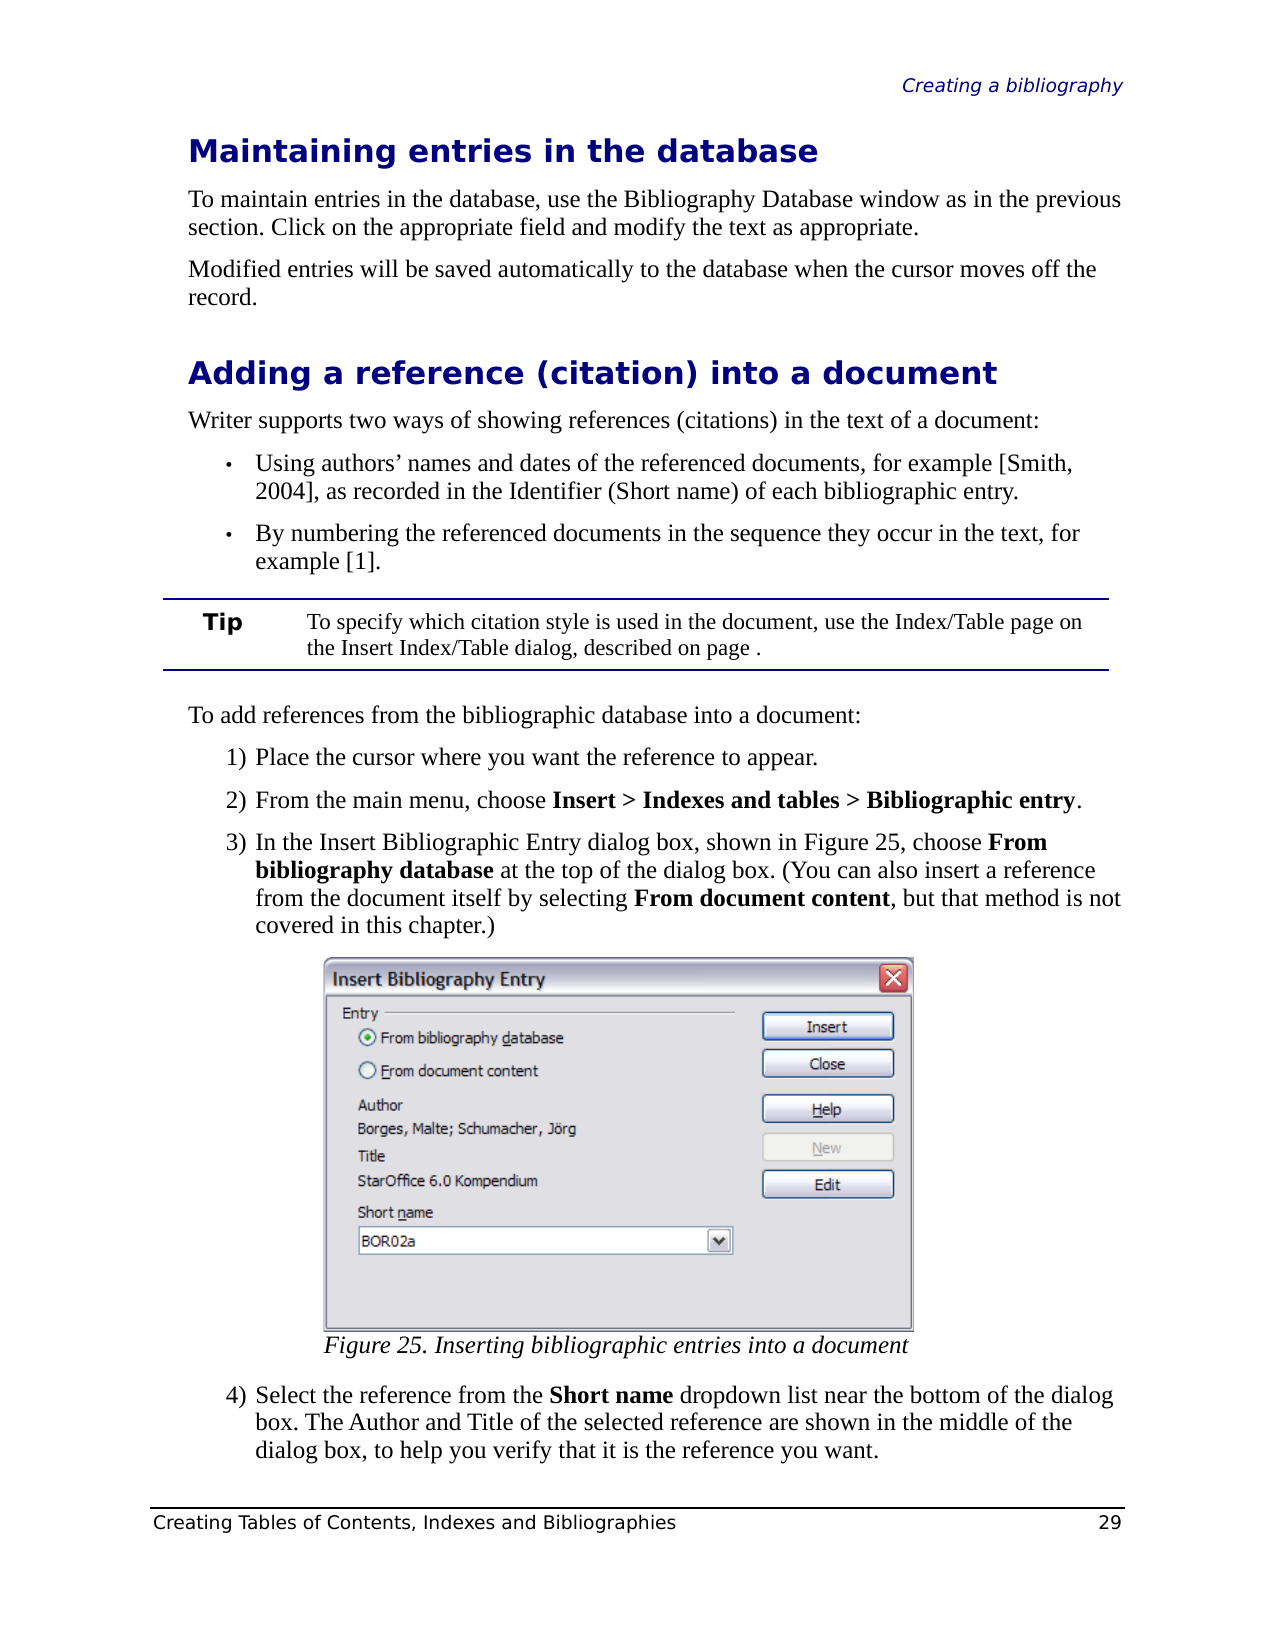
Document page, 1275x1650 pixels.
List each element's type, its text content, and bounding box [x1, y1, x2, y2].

table_header Tip [163, 600, 283, 669]
list Select the reference from the Short name dropdown list near the bottom of the dialog box. The Author and Title of the selected reference are shown in the middle of the dialog box, to help you verify that it is the reference you want. [226, 1381, 1125, 1464]
list From the main menu, choose Insert > Indexes and tables > Bibliographic entry. [226, 786, 1125, 813]
list Using authors’ names and dates of the referenced documents, for example [Smith, 2004], as recorded in the Identifier (Short name) of each bibliographic entry. [226, 449, 1125, 504]
picture [323, 957, 914, 1332]
text Writer supports two ways of showing references (citations) in the text of a document: [188, 407, 1125, 434]
list Place the cursor where you want the reference to appear. [226, 743, 1125, 771]
subtitle Adding a reference (citation) into a document [188, 356, 1125, 392]
text Modified entries will be saved automatically to the database when the cursor moves off the record. [188, 255, 1125, 311]
subtitle Maintaining entries in the database [188, 134, 1125, 170]
list In the Insert Bibliographic Entry dialog box, shown in Figure 25, choose From bibliography database at the top of the dialog box. (You can also insert a reference from the document itself by selecting From document content, but that method is not covered in this chapter.) [226, 828, 1125, 939]
list By numbering the referenced documents in the sequence they occur in the text, for example [1]. [226, 519, 1125, 575]
text To maintain entries in the database, use the Bibliography Database window as in the previous section. Click on the appropriate field and modify the text as appropriate. [188, 185, 1125, 240]
table_header To specify which citation style is used in the document, use the Index/Table page on the Insert Index/Table dialog, described on page . [283, 600, 1109, 669]
text Figure 25. Inserting bibliographic entries into a document [323, 957, 951, 1359]
text To add references from the bibliographic database into a document: [188, 701, 1125, 728]
